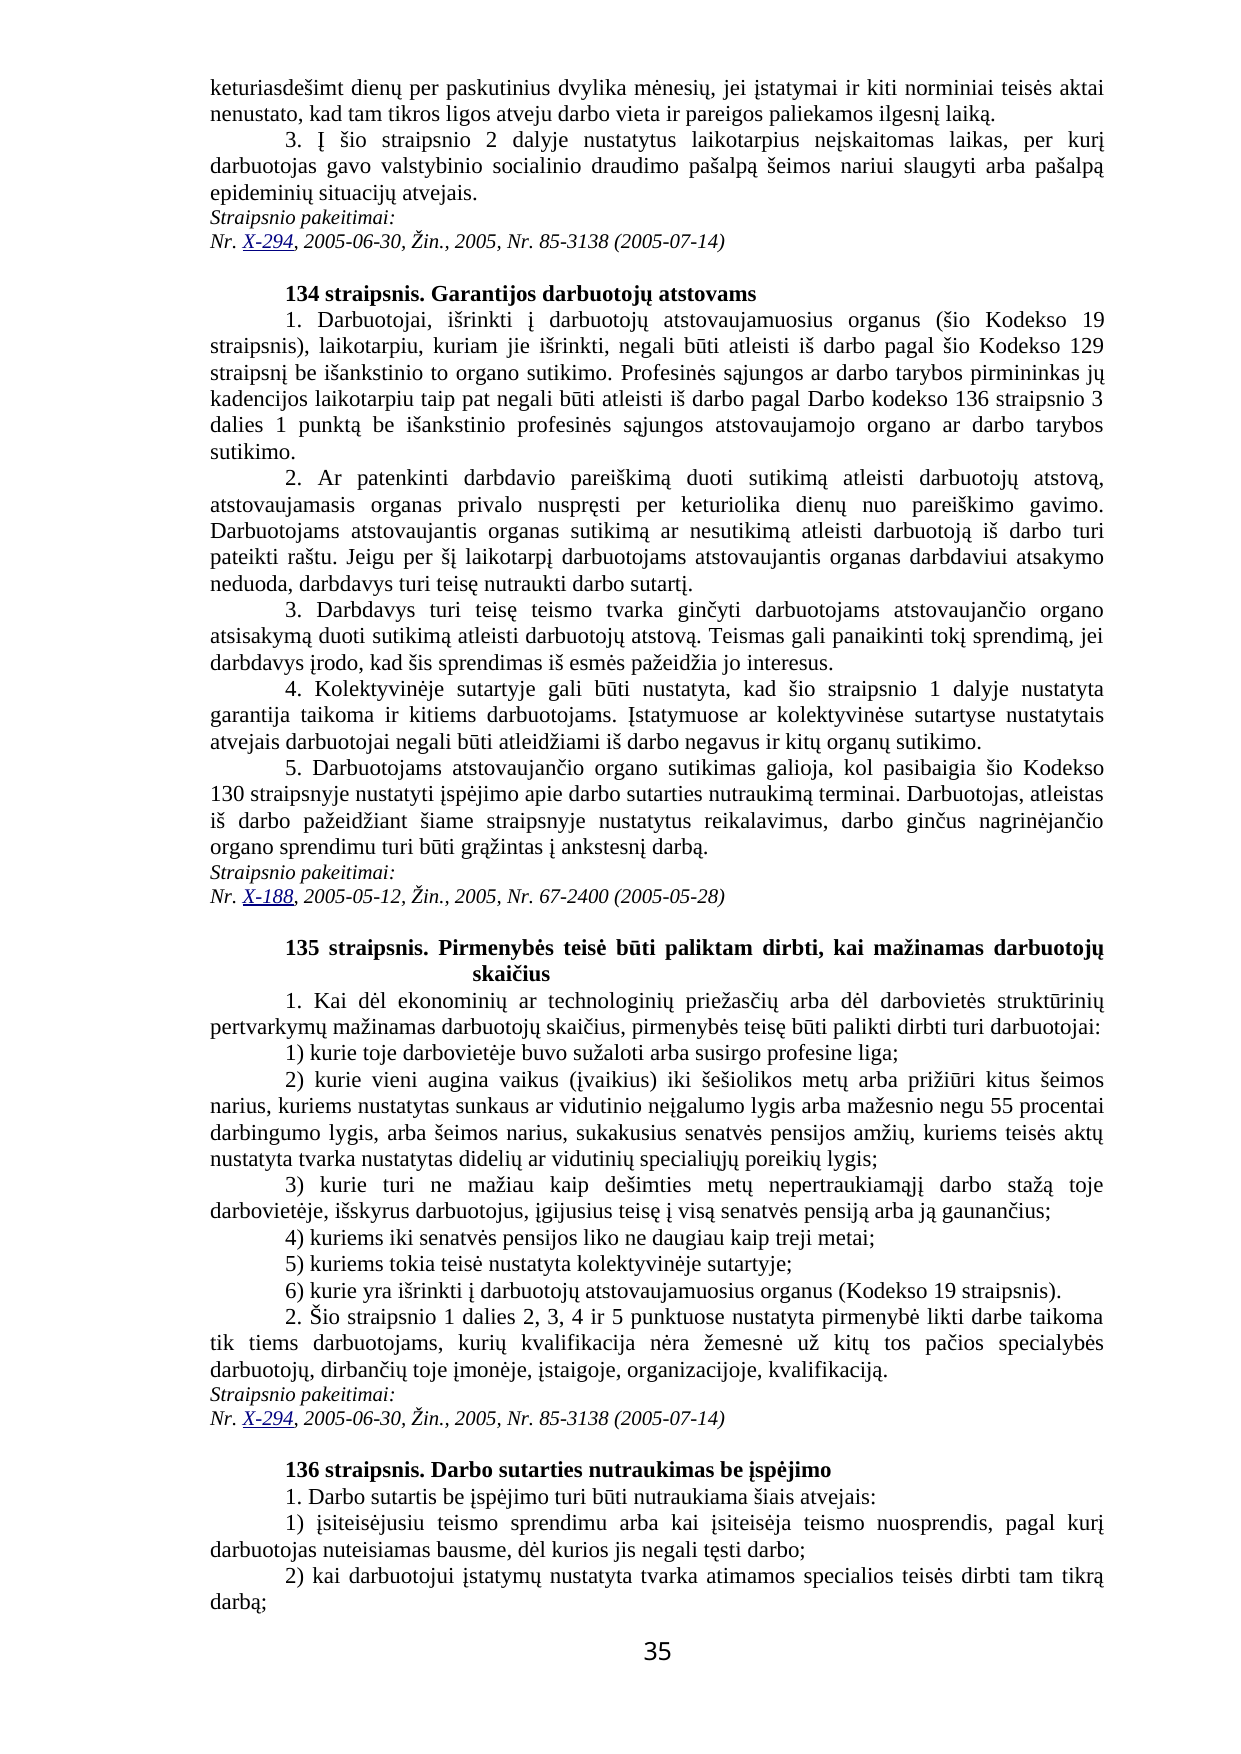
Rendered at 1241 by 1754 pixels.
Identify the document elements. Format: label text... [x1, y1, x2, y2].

text Nr. X-294, 2005-06-30, Žin., 2005, Nr. 85-3138 (2005-07-14) [210, 229, 1106, 253]
text 1. Kai dėl ekonominių ar technologinių priežasčių arba dėl darbovietės struktūrinių pertvarkymų mažinamas darbuotojų skaičius, pirmenybės teisę būti palikti dirbti turi darbuotojai: [210, 987, 1106, 1039]
text Straipsnio pakeitimai: [210, 205, 1106, 229]
text 1) įsiteisėjusiu teismo sprendimu arba kai įsiteisėja teismo nuosprendis, pagal kurį darbuotojas nuteisiamas bausme, dėl kurios jis negali tęsti darbo; [210, 1509, 1106, 1562]
text 1. Darbuotojai, išrinkti į darbuotojų atstovaujamuosius organus (šio Kodekso 19 straipsnis), laikotarpiu, kuriam jie išrinkti, negali būti atleisti iš darbo pagal šio Kodekso 129 straipsnį be išankstinio to organo sutikimo. Profesinės sąjungos ar darbo tarybos pirmininkas jų kadencijos laikotarpiu taip pat negali būti atleisti iš darbo pagal Darbo kodekso 136 straipsnio 3 dalies 1 punktą be išankstinio profesinės sąjungos atstovaujamojo organo ar darbo tarybos sutikimo. [210, 306, 1106, 464]
text keturiasdešimt dienų per paskutinius dvylika mėnesių, jei įstatymai ir kiti norminiai teisės aktai nenustato, kad tam tikros ligos atveju darbo vieta ir pareigos paliekamos ilgesnį laiką. [210, 73, 1106, 126]
text 3. Į šio straipsnio 2 dalyje nustatytus laikotarpius neįskaitomas laikas, per kurį darbuotojas gavo valstybinio socialinio draudimo pašalpą šeimos nariui slaugyti arba pašalpą epideminių situacijų atvejais. [210, 126, 1106, 205]
text 1. Darbo sutartis be įspėjimo turi būti nutraukiama šiais atvejais: [210, 1483, 1106, 1509]
text Straipsnio pakeitimai: [210, 1382, 1106, 1406]
text 136 straipsnis. Darbo sutarties nutraukimas be įspėjimo [210, 1457, 1106, 1483]
text 1) kurie toje darbovietėje buvo sužaloti arba susirgo profesine liga; [210, 1039, 1106, 1066]
text 2. Ar patenkinti darbdavio pareiškimą duoti sutikimą atleisti darbuotojų atstovą, atstovaujamasis organas privalo nuspręsti per keturiolika dienų nuo pareiškimo gavimo. Darbuotojams atstovaujantis organas sutikimą ar nesutikimą atleisti darbuotoją iš darbo turi pateikti raštu. Jeigu per šį laikotarpį darbuotojams atstovaujantis organas darbdaviui atsakymo neduoda, darbdavys turi teisę nutraukti darbo sutartį. [210, 464, 1106, 596]
text 5. Darbuotojams atstovaujančio organo sutikimas galioja, kol pasibaigia šio Kodekso 130 straipsnyje nustatyti įspėjimo apie darbo sutarties nutraukimą terminai. Darbuotojas, atleistas iš darbo pažeidžiant šiame straipsnyje nustatytus reikalavimus, darbo ginčus nagrinėjančio organo sprendimu turi būti grąžintas į ankstesnį darbą. [210, 754, 1106, 859]
text Nr. X-188, 2005-05-12, Žin., 2005, Nr. 67-2400 (2005-05-28) [210, 884, 1106, 908]
text 3. Darbdavys turi teisę teismo tvarka ginčyti darbuotojams atstovaujančio organo atsisakymą duoti sutikimą atleisti darbuotojų atstovą. Teismas gali panaikinti tokį sprendimą, jei darbdavys įrodo, kad šis sprendimas iš esmės pažeidžia jo interesus. [210, 596, 1106, 675]
text 134 straipsnis. Garantijos darbuotojų atstovams [210, 280, 1106, 306]
text 3) kurie turi ne mažiau kaip dešimties metų nepertraukiamąjį darbo stažą toje darbovietėje, išskyrus darbuotojus, įgijusius teisę į visą senatvės pensiją arba ją gaunančius; [210, 1171, 1106, 1224]
text 2) kai darbuotojui įstatymų nustatyta tvarka atimamos specialios teisės dirbti tam tikrą darbą; [210, 1562, 1106, 1615]
text 4. Kolektyvinėje sutartyje gali būti nustatyta, kad šio straipsnio 1 dalyje nustatyta garantija taikoma ir kitiems darbuotojams. Įstatymuose ar kolektyvinėse sutartyse nustatytais atvejais darbuotojai negali būti atleidžiami iš darbo negavus ir kitų organų sutikimo. [210, 675, 1106, 754]
text Straipsnio pakeitimai: [210, 859, 1106, 884]
text Nr. X-294, 2005-06-30, Žin., 2005, Nr. 85-3138 (2005-07-14) [210, 1406, 1106, 1430]
text 135 straipsnis. Pirmenybės teisė būti paliktam dirbti, kai mažinamas darbuotojų skaičius [285, 934, 1106, 987]
text 2) kurie vieni augina vaikus (įvaikius) iki šešiolikos metų arba prižiūri kitus šeimos narius, kuriems nustatytas sunkaus ar vidutinio neįgalumo lygis arba mažesnio negu 55 procentai darbingumo lygis, arba šeimos narius, sukakusius senatvės pensijos amžių, kuriems teisės aktų nustatyta tvarka nustatytas didelių ar vidutinių specialiųjų poreikių lygis; [210, 1066, 1106, 1171]
text 6) kurie yra išrinkti į darbuotojų atstovaujamuosius organus (Kodekso 19 straipsnis). [210, 1277, 1106, 1303]
text 4) kuriems iki senatvės pensijos liko ne daugiau kaip treji metai; [210, 1224, 1106, 1250]
text 5) kuriems tokia teisė nustatyta kolektyvinėje sutartyje; [285, 1250, 1106, 1277]
text 2. Šio straipsnio 1 dalies 2, 3, 4 ir 5 punktuose nustatyta pirmenybė likti darbe taikoma tik tiems darbuotojams, kurių kvalifikacija nėra žemesnė už kitų tos pačios specialybės darbuotojų, dirbančių toje įmonėje, įstaigoje, organizacijoje, kvalifikaciją. [210, 1303, 1106, 1382]
